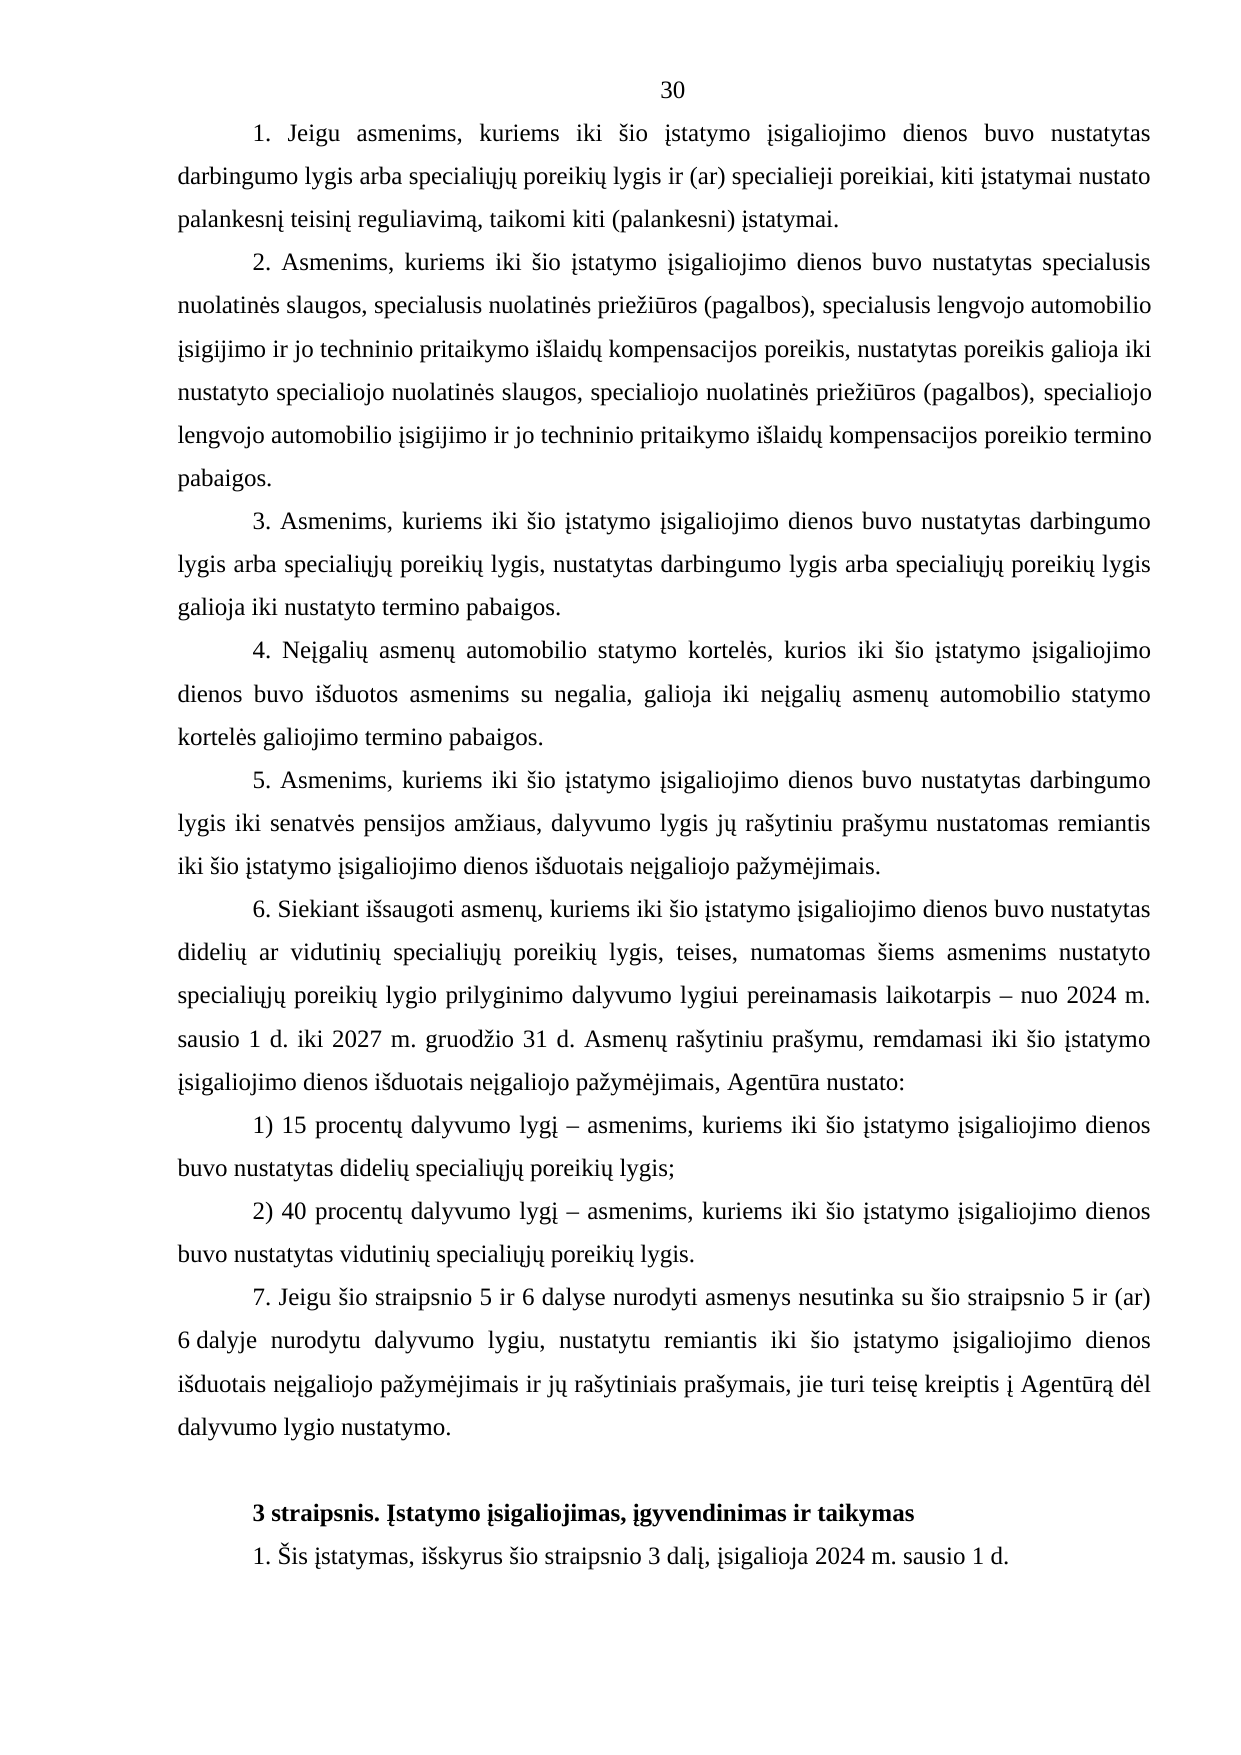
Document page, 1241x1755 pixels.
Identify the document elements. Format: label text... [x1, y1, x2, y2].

text 1. Šis įstatymas, išskyrus šio straipsnio 3 dalį, įsigalioja 2024 m. sausio 1 d. [177, 1541, 1152, 1570]
text 3. Asmenims, kuriems iki šio įstatymo įsigaliojimo dienos buvo nustatytas darbingumo lygis arba specialiųjų poreikių lygis, nustatytas darbingumo lygis arba specialiųjų poreikių lygis galioja iki nustatyto termino pabaigos. [177, 506, 1152, 621]
text 3 straipsnis. Įstatymo įsigaliojimas, įgyvendinimas ir taikymas [177, 1498, 1152, 1527]
text 6. Siekiant išsaugoti asmenų, kuriems iki šio įstatymo įsigaliojimo dienos buvo nustatytas didelių ar vidutinių specialiųjų poreikių lygis, teises, numatomas šiems asmenims nustatyto specialiųjų poreikių lygio prilyginimo dalyvumo lygiui pereinamasis laikotarpis – nuo 2024 m. sausio 1 d. iki 2027 m. gruodžio 31 d. Asmenų rašytiniu prašymu, remdamasi iki šio įstatymo įsigaliojimo dienos išduotais neįgaliojo pažymėjimais, Agentūra nustato: [177, 894, 1152, 1096]
text 2. Asmenims, kuriems iki šio įstatymo įsigaliojimo dienos buvo nustatytas specialusis nuolatinės slaugos, specialusis nuolatinės priežiūros (pagalbos), specialusis lengvojo automobilio įsigijimo ir jo techninio pritaikymo išlaidų kompensacijos poreikis, nustatytas poreikis galioja iki nustatyto specialiojo nuolatinės slaugos, specialiojo nuolatinės priežiūros (pagalbos), specialiojo lengvojo automobilio įsigijimo ir jo techninio pritaikymo išlaidų kompensacijos poreikio termino pabaigos. [177, 247, 1152, 492]
text 7. Jeigu šio straipsnio 5 ir 6 dalyse nurodyti asmenys nesutinka su šio straipsnio 5 ir (ar) 6 dalyje nurodytu dalyvumo lygiu, nustatytu remiantis iki šio įstatymo įsigaliojimo dienos išduotais neįgaliojo pažymėjimais ir jų rašytiniais prašymais, jie turi teisę kreiptis į Agentūrą dėl dalyvumo lygio nustatymo. [177, 1282, 1152, 1441]
text 1) 15 procentų dalyvumo lygį – asmenims, kuriems iki šio įstatymo įsigaliojimo dienos buvo nustatytas didelių specialiųjų poreikių lygis; [177, 1110, 1152, 1182]
text 1. Jeigu asmenims, kuriems iki šio įstatymo įsigaliojimo dienos buvo nustatytas darbingumo lygis arba specialiųjų poreikių lygis ir (ar) specialieji poreikiai, kiti įstatymai nustato palankesnį teisinį reguliavimą, taikomi kiti (palankesni) įstatymai. [177, 118, 1152, 233]
text 2) 40 procentų dalyvumo lygį – asmenims, kuriems iki šio įstatymo įsigaliojimo dienos buvo nustatytas vidutinių specialiųjų poreikių lygis. [177, 1196, 1152, 1268]
text 5. Asmenims, kuriems iki šio įstatymo įsigaliojimo dienos buvo nustatytas darbingumo lygis iki senatvės pensijos amžiaus, dalyvumo lygis jų rašytiniu prašymu nustatomas remiantis iki šio įstatymo įsigaliojimo dienos išduotais neįgaliojo pažymėjimais. [177, 765, 1152, 880]
text 4. Neįgalių asmenų automobilio statymo kortelės, kurios iki šio įstatymo įsigaliojimo dienos buvo išduotos asmenims su negalia, galioja iki neįgalių asmenų automobilio statymo kortelės galiojimo termino pabaigos. [177, 636, 1152, 751]
